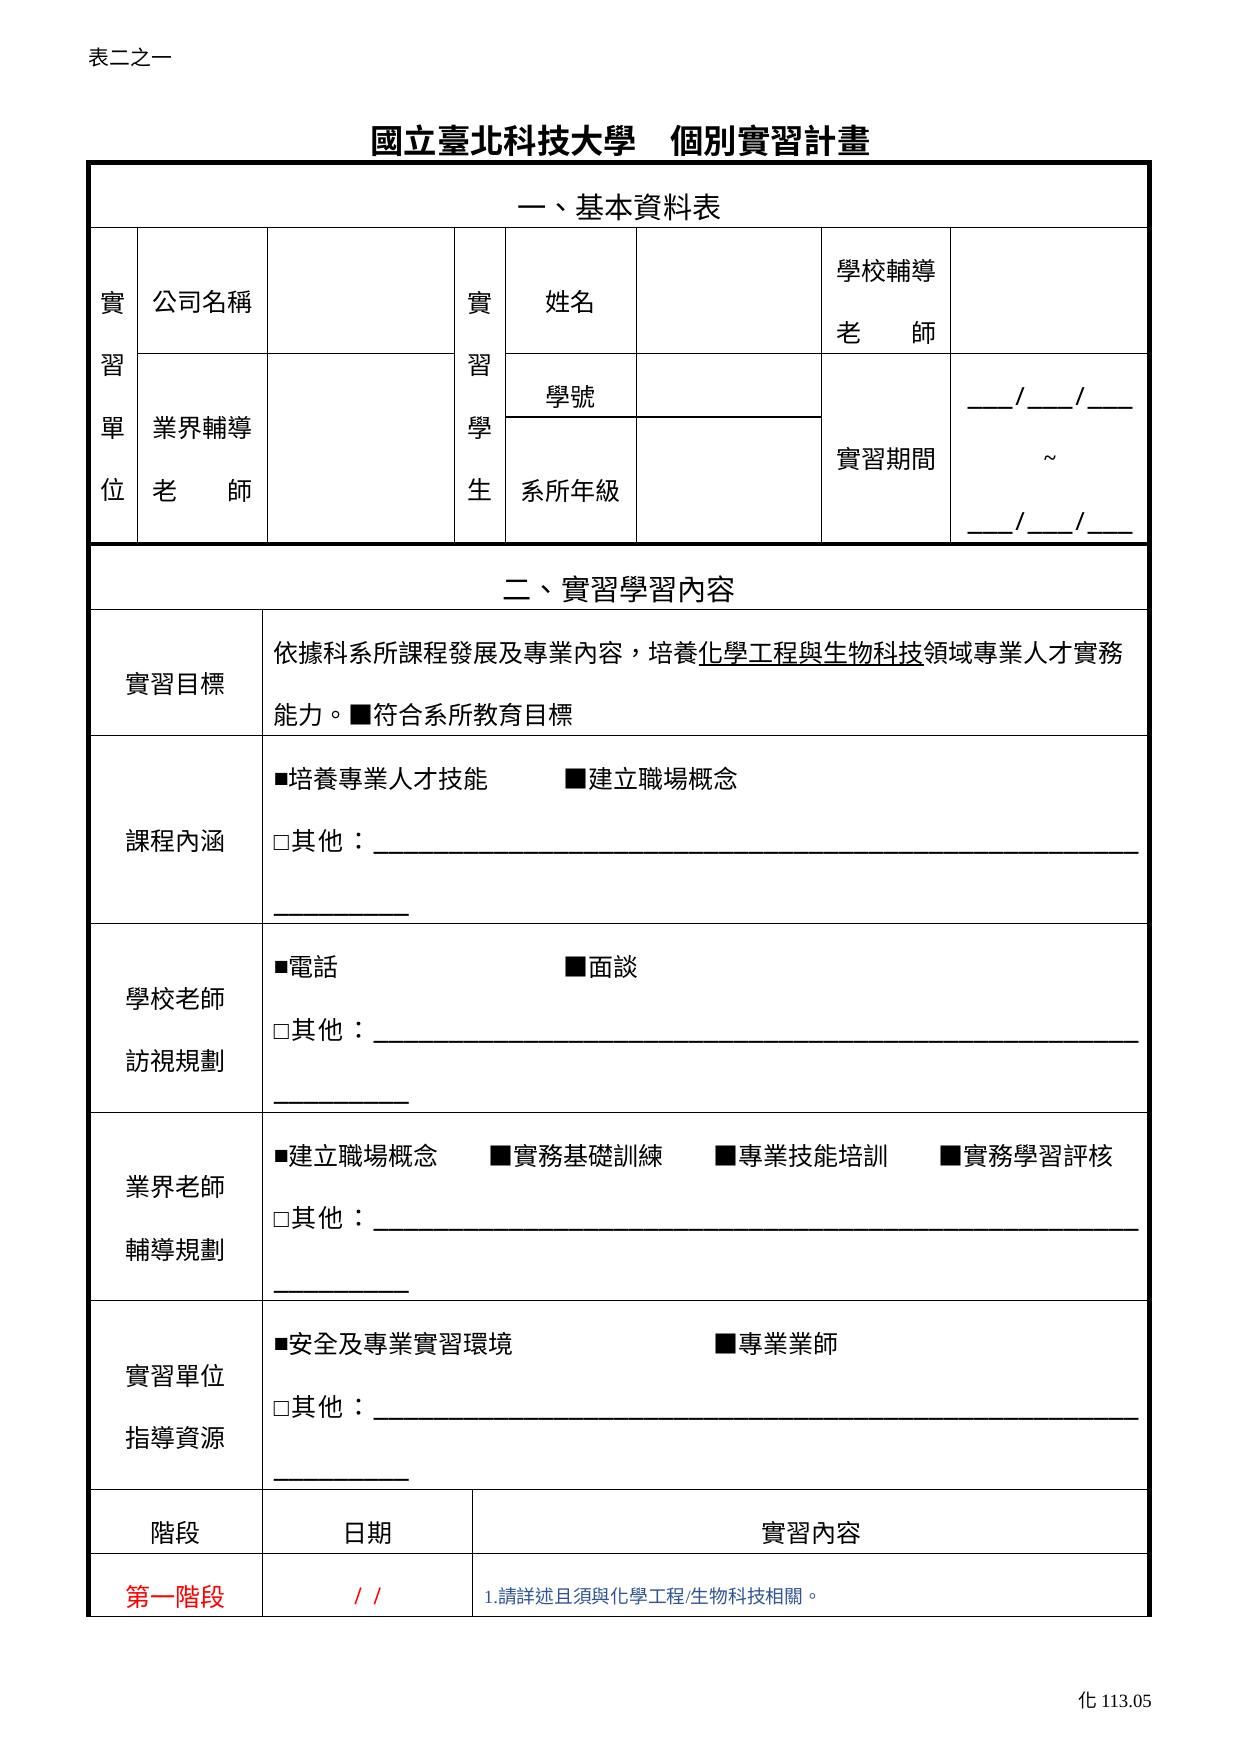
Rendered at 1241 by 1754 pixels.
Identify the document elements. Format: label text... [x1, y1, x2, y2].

table_cell [268, 228, 454, 353]
table_cell 實 習 單 位 [91, 228, 137, 541]
table_cell [637, 228, 821, 353]
text 國立臺北科技大學 個別實習計畫 [89, 97, 1152, 160]
table_cell 依據科系所課程發展及專業內容，培養化學工程與生物科技領域專業人才實務能力。■符合系所教育目標 [263, 610, 1147, 735]
table_cell ■電話 ■面談 □其他：____________________________________________________________ [263, 924, 1147, 1112]
table_cell 姓名 [506, 228, 636, 353]
table_cell 實習內容 [473, 1490, 1147, 1552]
table_cell 系所年級 [506, 418, 636, 541]
table_header 一、基本資料表 [91, 165, 1147, 227]
table_cell [637, 354, 821, 416]
table_cell [951, 228, 1147, 353]
table_cell [268, 354, 454, 541]
table_cell 日期 [263, 1490, 472, 1552]
table_cell ■培養專業人才技能 ■建立職場概念 □其他：____________________________________________________________ [263, 736, 1147, 923]
table_cell 實習期間 [822, 354, 950, 541]
table_cell 實 習 學 生 [455, 228, 505, 541]
table_cell 業界老師 輔導規劃 [91, 1113, 262, 1300]
table_cell ■建立職場概念 ■實務基礎訓練 ■專業技能培訓 ■實務學習評核 □其他：____________________________________________________________ [263, 1113, 1147, 1300]
table_cell [637, 418, 821, 541]
table_cell 學校老師 訪視規劃 [91, 924, 262, 1112]
table_cell 業界輔導 老 師 [138, 354, 267, 541]
table_cell / / [263, 1554, 472, 1616]
table_cell ■安全及專業實習環境 ■專業業師 □其他：____________________________________________________________ [263, 1301, 1147, 1489]
table_cell 學號 [506, 354, 636, 416]
table_cell ___/___/___ ~ ___/___/___ [951, 354, 1147, 541]
table_cell 階段 [91, 1490, 262, 1552]
table_cell 二、實習學習內容 [91, 546, 1147, 609]
table_cell 第一階段 [91, 1554, 262, 1616]
table_cell 公司名稱 [138, 228, 267, 353]
table_cell 1.請詳述且須與化學工程/生物科技相關。 [473, 1554, 1147, 1616]
table_cell 實習目標 [91, 610, 262, 735]
table_cell 課程內涵 [91, 736, 262, 923]
table_cell 學校輔導 老 師 [822, 228, 950, 353]
table_cell 實習單位 指導資源 [91, 1301, 262, 1489]
